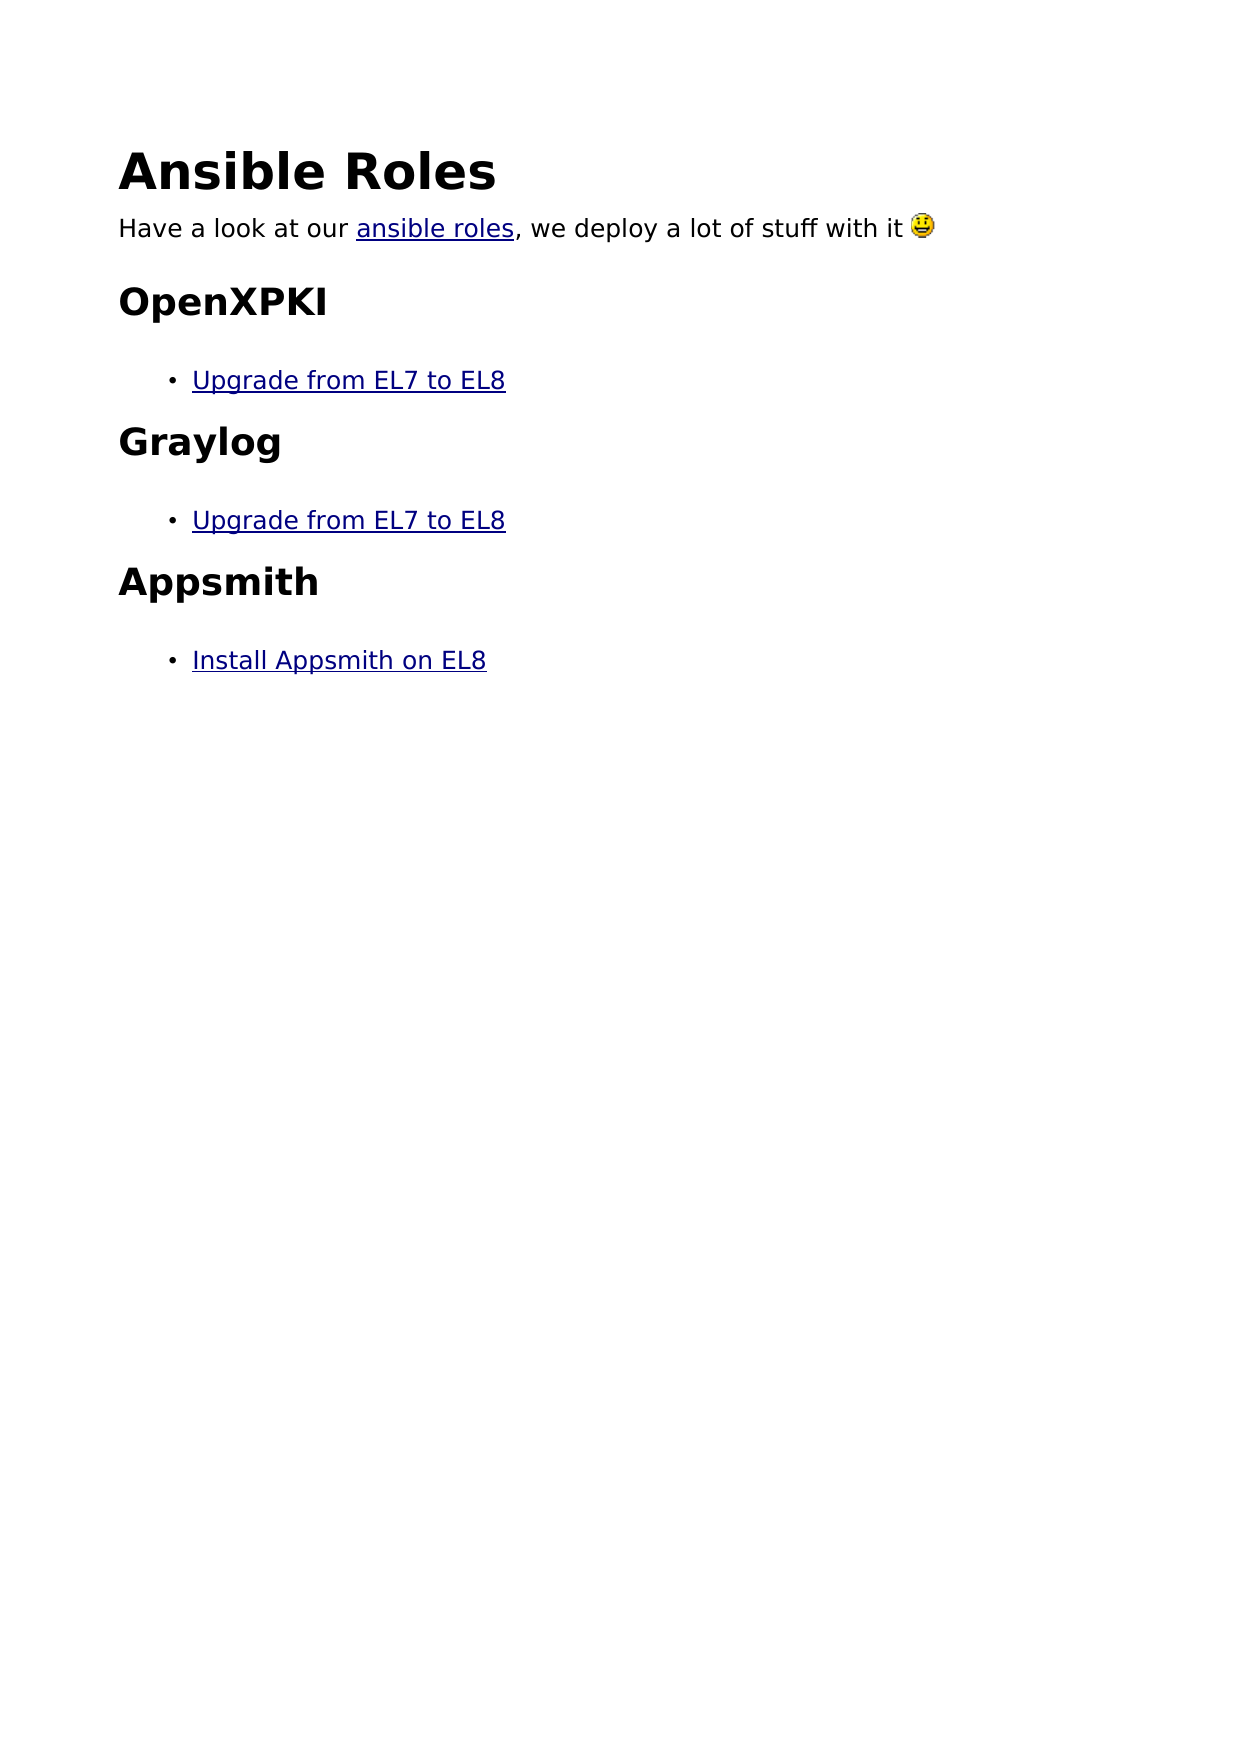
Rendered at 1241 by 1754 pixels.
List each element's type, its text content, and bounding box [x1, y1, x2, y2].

subtitle Appsmith [118, 560, 1122, 604]
subtitle Ansible Roles [118, 143, 1122, 201]
list Install Appsmith on EL8 [177, 646, 1122, 675]
list Upgrade from EL7 to EL8 [177, 506, 1122, 535]
subtitle Graylog [118, 421, 1122, 464]
text Have a look at our ansible roles, we deploy a lot of stuff with it [118, 214, 1122, 243]
list Upgrade from EL7 to EL8 [177, 366, 1122, 396]
subtitle OpenXPKI [118, 281, 1122, 324]
picture [911, 213, 935, 238]
